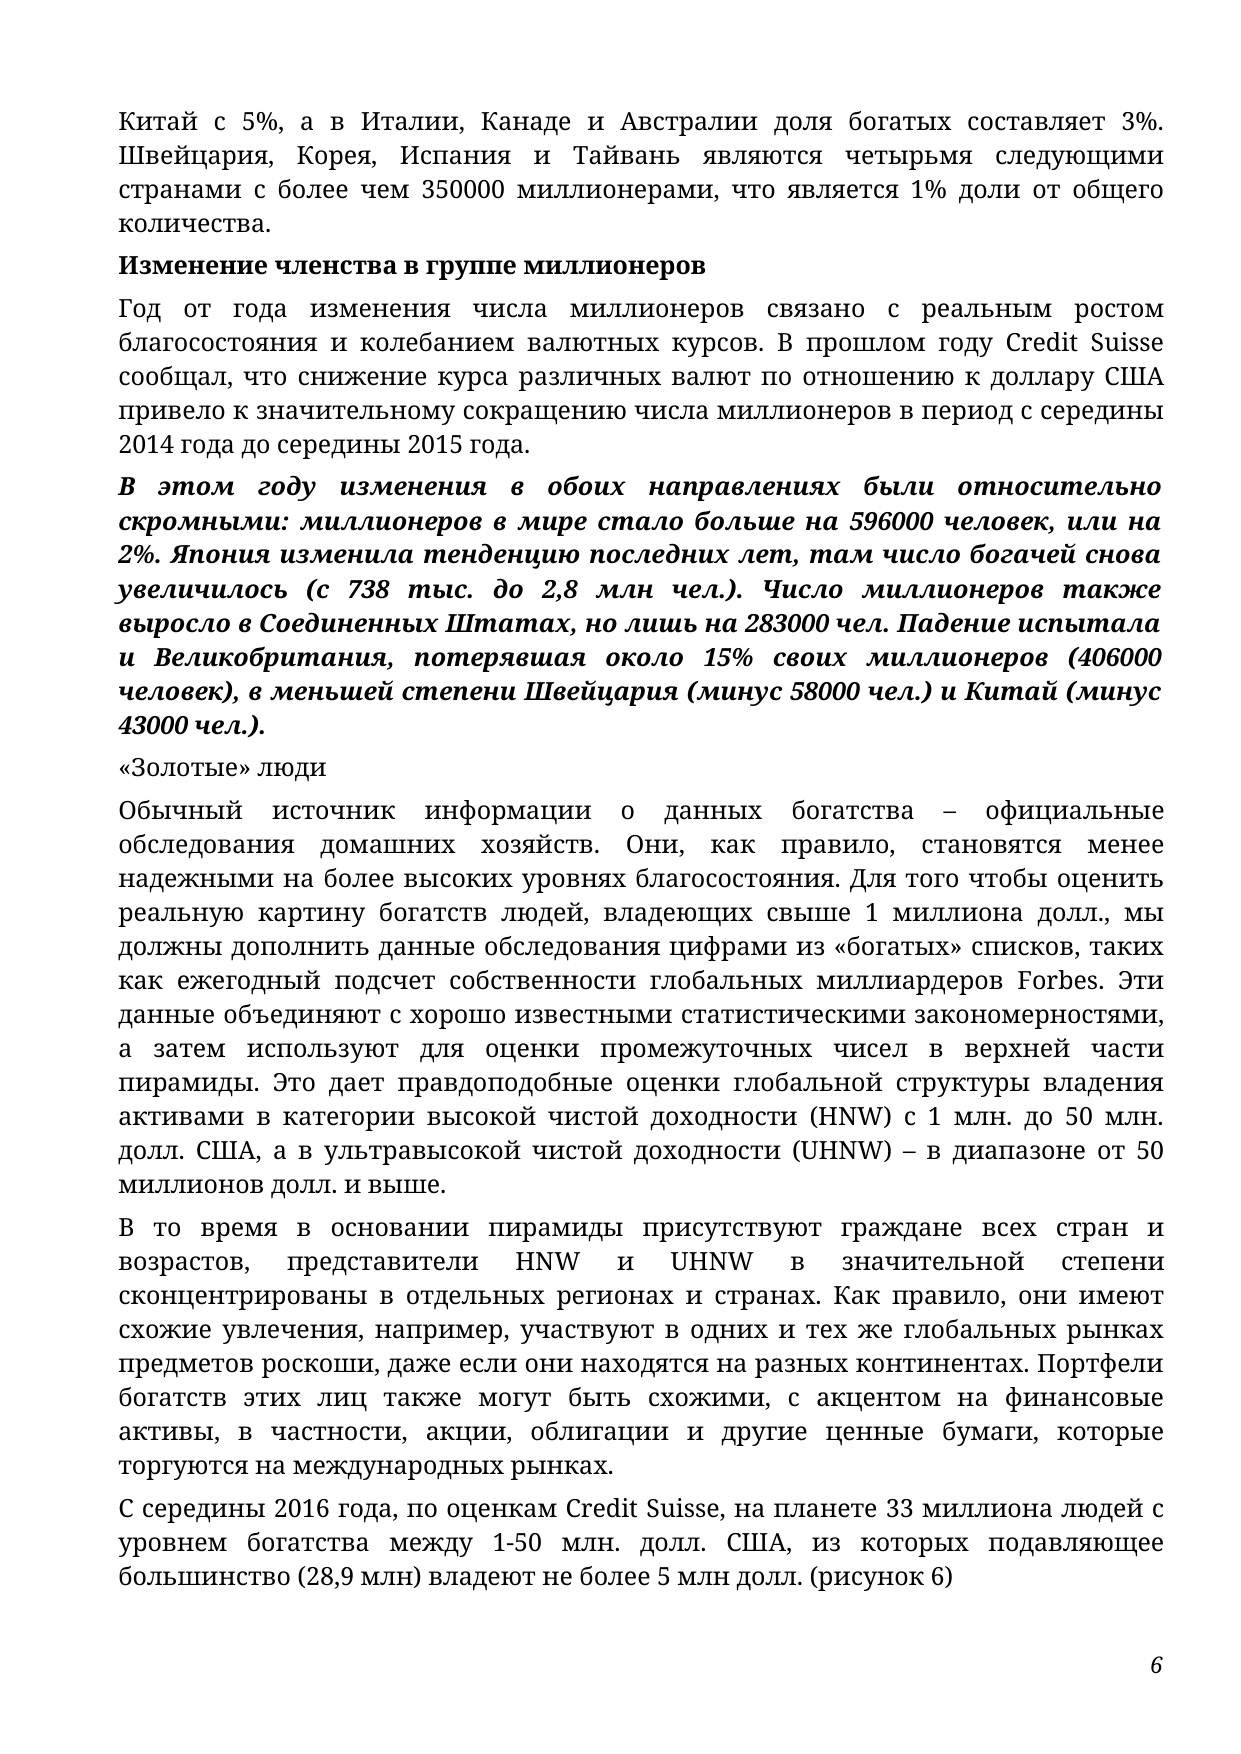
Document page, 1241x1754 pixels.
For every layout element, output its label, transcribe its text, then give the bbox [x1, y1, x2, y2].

text В то время в основании пирамиды присутствуют граждане всех стран и возрастов, представители HNW и UHNW в значительной степени сконцентрированы в отдельных регионах и странах. Как правило, они имеют схожие увлечения, например, участвуют в одних и тех же глобальных рынках предметов роскоши, даже если они находятся на разных континентах. Портфели богатств этих лиц также могут быть схожими, с акцентом на финансовые активы, в частности, акции, облигации и другие ценные бумаги, которые торгуются на международных рынках. [118, 1209, 1165, 1482]
text «Золотые» люди [118, 750, 1165, 784]
text Изменение членства в группе миллионеров [118, 248, 1165, 282]
text Год от года изменения числа миллионеров связано с реальным ростом благосостояния и колебанием валютных курсов. В прошлом году Credit Suisse сообщал, что снижение курса различных валют по отношению к доллару США привело к значительному сокращению числа миллионеров в период с середины 2014 года до середины 2015 года. [118, 290, 1165, 461]
text Китай с 5%, а в Италии, Канаде и Австралии доля богатых составляет 3%. Швейцария, Корея, Испания и Тайвань являются четырьмя следующими странами с более чем 350000 миллионерами, что является 1% доли от общего количества. [118, 103, 1165, 240]
text Обычный источник информации о данных богатства – официальные обследования домашних хозяйств. Они, как правило, становятся менее надежными на более высоких уровнях благосостояния. Для того чтобы оценить реальную картину богатств людей, владеющих свыше 1 миллиона долл., мы должны дополнить данные обследования цифрами из «богатых» списков, таких как ежегодный подсчет собственности глобальных миллиардеров Forbes. Эти данные объединяют с хорошо известными статистическими закономерностями, а затем используют для оценки промежуточных чисел в верхней части пирамиды. Это дает правдоподобные оценки глобальной структуры владения активами в категории высокой чистой доходности (HNW) с 1 млн. до 50 млн. долл. США, а в ультравысокой чистой доходности (UHNW) – в диапазоне от 50 миллионов долл. и выше. [118, 792, 1165, 1201]
text В этом году изменения в обоих направлениях были относительно скромными: миллионеров в мире стало больше на 596000 человек, или на 2%. Япония изменила тенденцию последних лет, там число богачей снова увеличилось (с 738 тыс. до 2,8 млн чел.). Число миллионеров также выросло в Соединенных Штатах, но лишь на 283000 чел. Падение испытала и Великобритания, потерявшая около 15% своих миллионеров (406000 человек), в меньшей степени Швейцария (минус 58000 чел.) и Китай (минус 43000 чел.). [118, 469, 1165, 742]
text С середины 2016 года, по оценкам Credit Suisse, на планете 33 миллиона людей с уровнем богатства между 1-50 млн. долл. США, из которых подавляющее большинство (28,9 млн) владеют не более 5 млн долл. (рисунок 6) [118, 1490, 1165, 1592]
